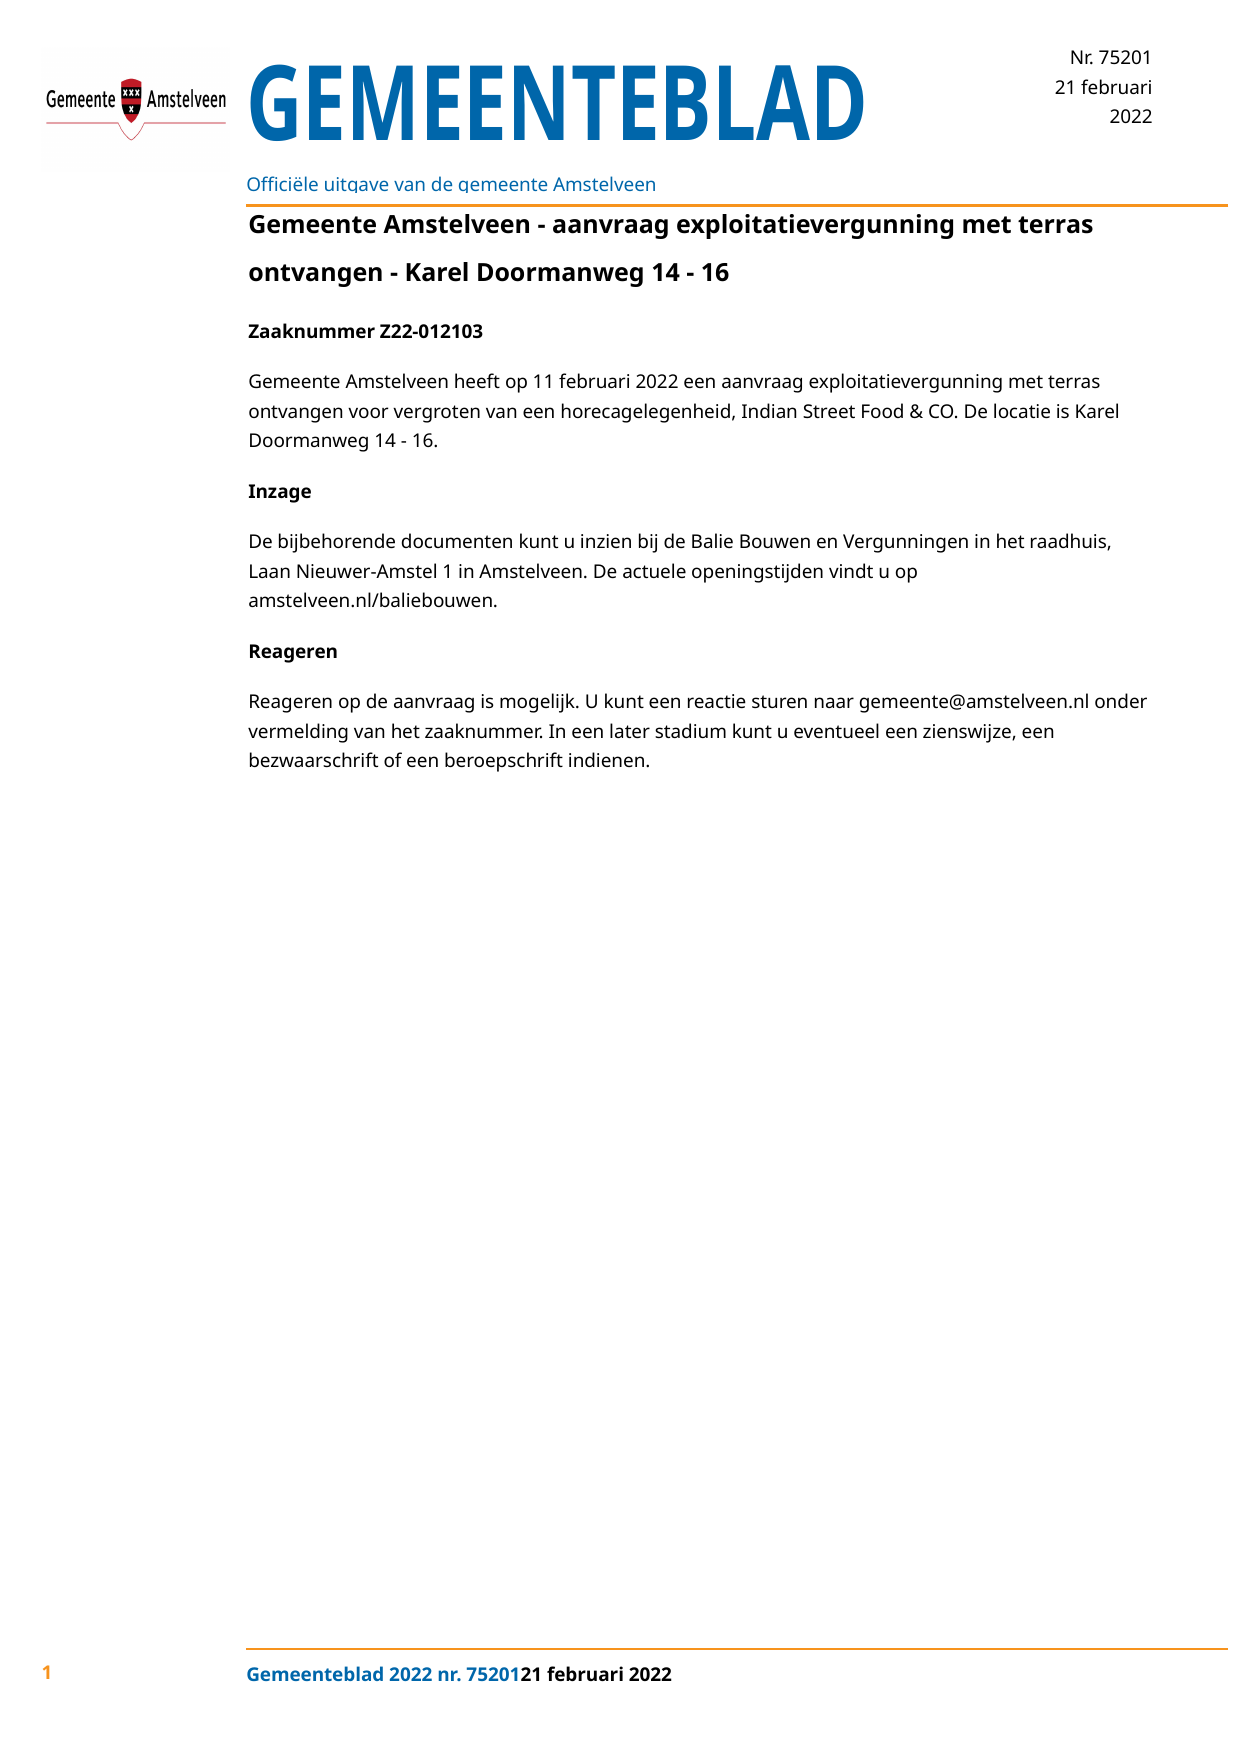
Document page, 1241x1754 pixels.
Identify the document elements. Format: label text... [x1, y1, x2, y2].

text De bijbehorende documenten kunt u inzien bij de Balie Bouwen en Vergunningen in het raadhuis, Laan Nieuwer-Amstel 1 in Amstelveen. De actuele openingstijden vindt u op amstelveen.nl/baliebouwen. [248, 528, 1152, 613]
text Reageren [248, 638, 1152, 664]
text Gemeente Amstelveen - aanvraag exploitatievergunning met terras ontvangen - Karel Doormanweg 14 - 16 [248, 207, 1152, 288]
text Gemeente Amstelveen heeft op 11 februari 2022 een aanvraag exploitatievergunning met terras ontvangen voor vergroten van een horecagelegenheid, Indian Street Food & CO. De locatie is Karel Doormanweg 14 - 16. [248, 368, 1152, 453]
picture [41, 47, 231, 172]
text Inzage [248, 478, 1152, 504]
text Zaaknummer Z22-012103 [248, 318, 1152, 344]
text Reageren op de aanvraag is mogelijk. U kunt een reactie sturen naar gemeente@amstelveen.nl onder vermelding van het zaaknummer. In een later stadium kunt u eventueel een zienswijze, een bezwaarschrift of een beroepschrift indienen. [248, 688, 1152, 773]
